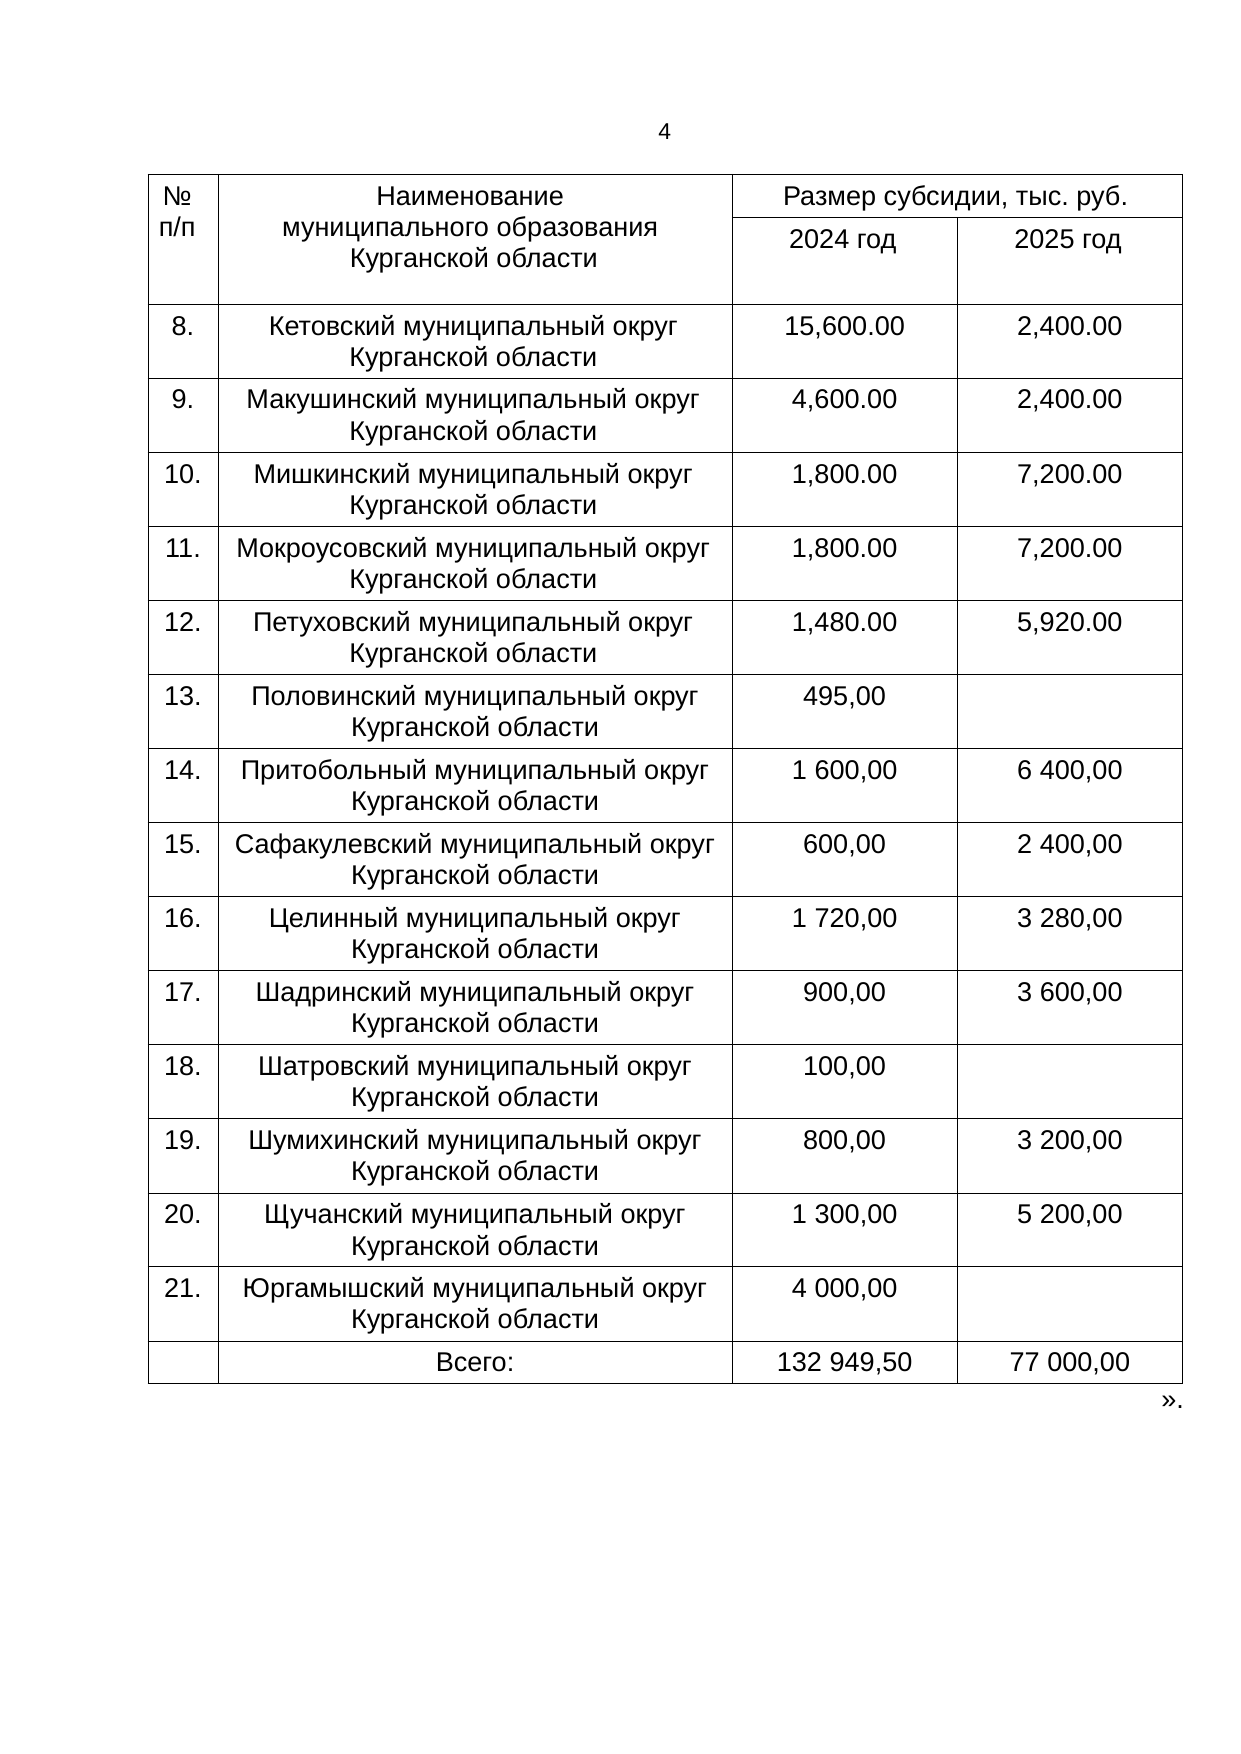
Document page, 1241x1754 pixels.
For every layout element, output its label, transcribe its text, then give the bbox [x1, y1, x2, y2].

table_cell Половинский муниципальный округ Курганской области [219, 675, 732, 748]
table_cell Кетовский муниципальный округ Курганской области [219, 305, 732, 378]
table_cell Щучанский муниципальный округ Курганской области [219, 1194, 732, 1266]
table_cell 10. [149, 453, 218, 526]
table_cell 3 600,00 [958, 971, 1182, 1044]
table_header Наименование муниципального образования Курганской области [219, 175, 732, 304]
table_cell [958, 1267, 1182, 1341]
table_cell 1 800,00 [733, 453, 957, 526]
table_cell [149, 1342, 218, 1383]
table_cell Притобольный муниципальный округ Курганской области [219, 749, 732, 822]
table_cell 19. [149, 1119, 218, 1192]
table_cell Мокроусовский муниципальный округ Курганской области [219, 527, 732, 600]
table_cell 3 280,00 [958, 897, 1182, 970]
table_cell Целинный муниципальный округ Курганской области [219, 897, 732, 970]
table_cell Шадринский муниципальный округ Курганской области [219, 971, 732, 1044]
table_cell 132 949,50 [733, 1342, 957, 1383]
table_cell Макушинский муниципальный округ Курганской области [219, 379, 732, 452]
table_cell 17. [149, 971, 218, 1044]
table_header Размер субсидии, тыс. руб. [733, 175, 1182, 217]
table_header № п/п [149, 175, 218, 304]
table_cell 1 480,00 [733, 601, 957, 674]
table_cell Сафакулевский муниципальный округ Курганской области [219, 823, 732, 896]
table_cell 900,00 [733, 971, 957, 1044]
table_cell 2 400,00 [958, 305, 1182, 378]
table_cell 2 400,00 [958, 823, 1182, 896]
table_cell 9. [149, 379, 218, 452]
table_cell 8. [149, 305, 218, 378]
table_cell 16. [149, 897, 218, 970]
table_cell 2 400,00 [958, 379, 1182, 452]
table_cell 20. [149, 1194, 218, 1266]
table_cell 1 720,00 [733, 897, 957, 970]
table_cell 15 600,00 [733, 305, 957, 378]
table_cell 18. [149, 1045, 218, 1118]
table_cell 11. [149, 527, 218, 600]
table_cell 14. [149, 749, 218, 822]
table_cell 100,00 [733, 1045, 957, 1118]
table_cell Петуховский муниципальный округ Курганской области [219, 601, 732, 674]
table_cell 5 200,00 [958, 1194, 1182, 1266]
table_cell 6 400,00 [958, 749, 1182, 822]
table_cell 7 200,00 [958, 527, 1182, 600]
table_cell 1 600,00 [733, 749, 957, 822]
table_cell 1 800,00 [733, 527, 957, 600]
table_cell Шумихинский муниципальный округ Курганской области [219, 1119, 732, 1192]
table_cell 5 920,00 [958, 601, 1182, 674]
table_cell [958, 675, 1182, 748]
table_cell 4 000,00 [733, 1267, 957, 1341]
table_cell 2024 год [733, 218, 957, 304]
table_cell 3 200,00 [958, 1119, 1182, 1192]
table_cell 12. [149, 601, 218, 674]
table_cell Всего: [219, 1342, 732, 1383]
table_cell 2025 год [958, 218, 1182, 304]
text ». [148, 1383, 1227, 1415]
table_cell 4 600,00 [733, 379, 957, 452]
table_cell 495,00 [733, 675, 957, 748]
table_cell 600,00 [733, 823, 957, 896]
table_cell Шатровский муниципальный округ Курганской области [219, 1045, 732, 1118]
table_cell 7 200,00 [958, 453, 1182, 526]
table_cell 1 300,00 [733, 1194, 957, 1266]
table_cell 77 000,00 [958, 1342, 1182, 1383]
table_cell [958, 1045, 1182, 1118]
table_cell 21. [149, 1267, 218, 1341]
table_cell Мишкинский муниципальный округ Курганской области [219, 453, 732, 526]
table_cell 800,00 [733, 1119, 957, 1192]
table_cell 13. [149, 675, 218, 748]
table_cell Юргамышский муниципальный округ Курганской области [219, 1267, 732, 1341]
table_cell 15. [149, 823, 218, 896]
